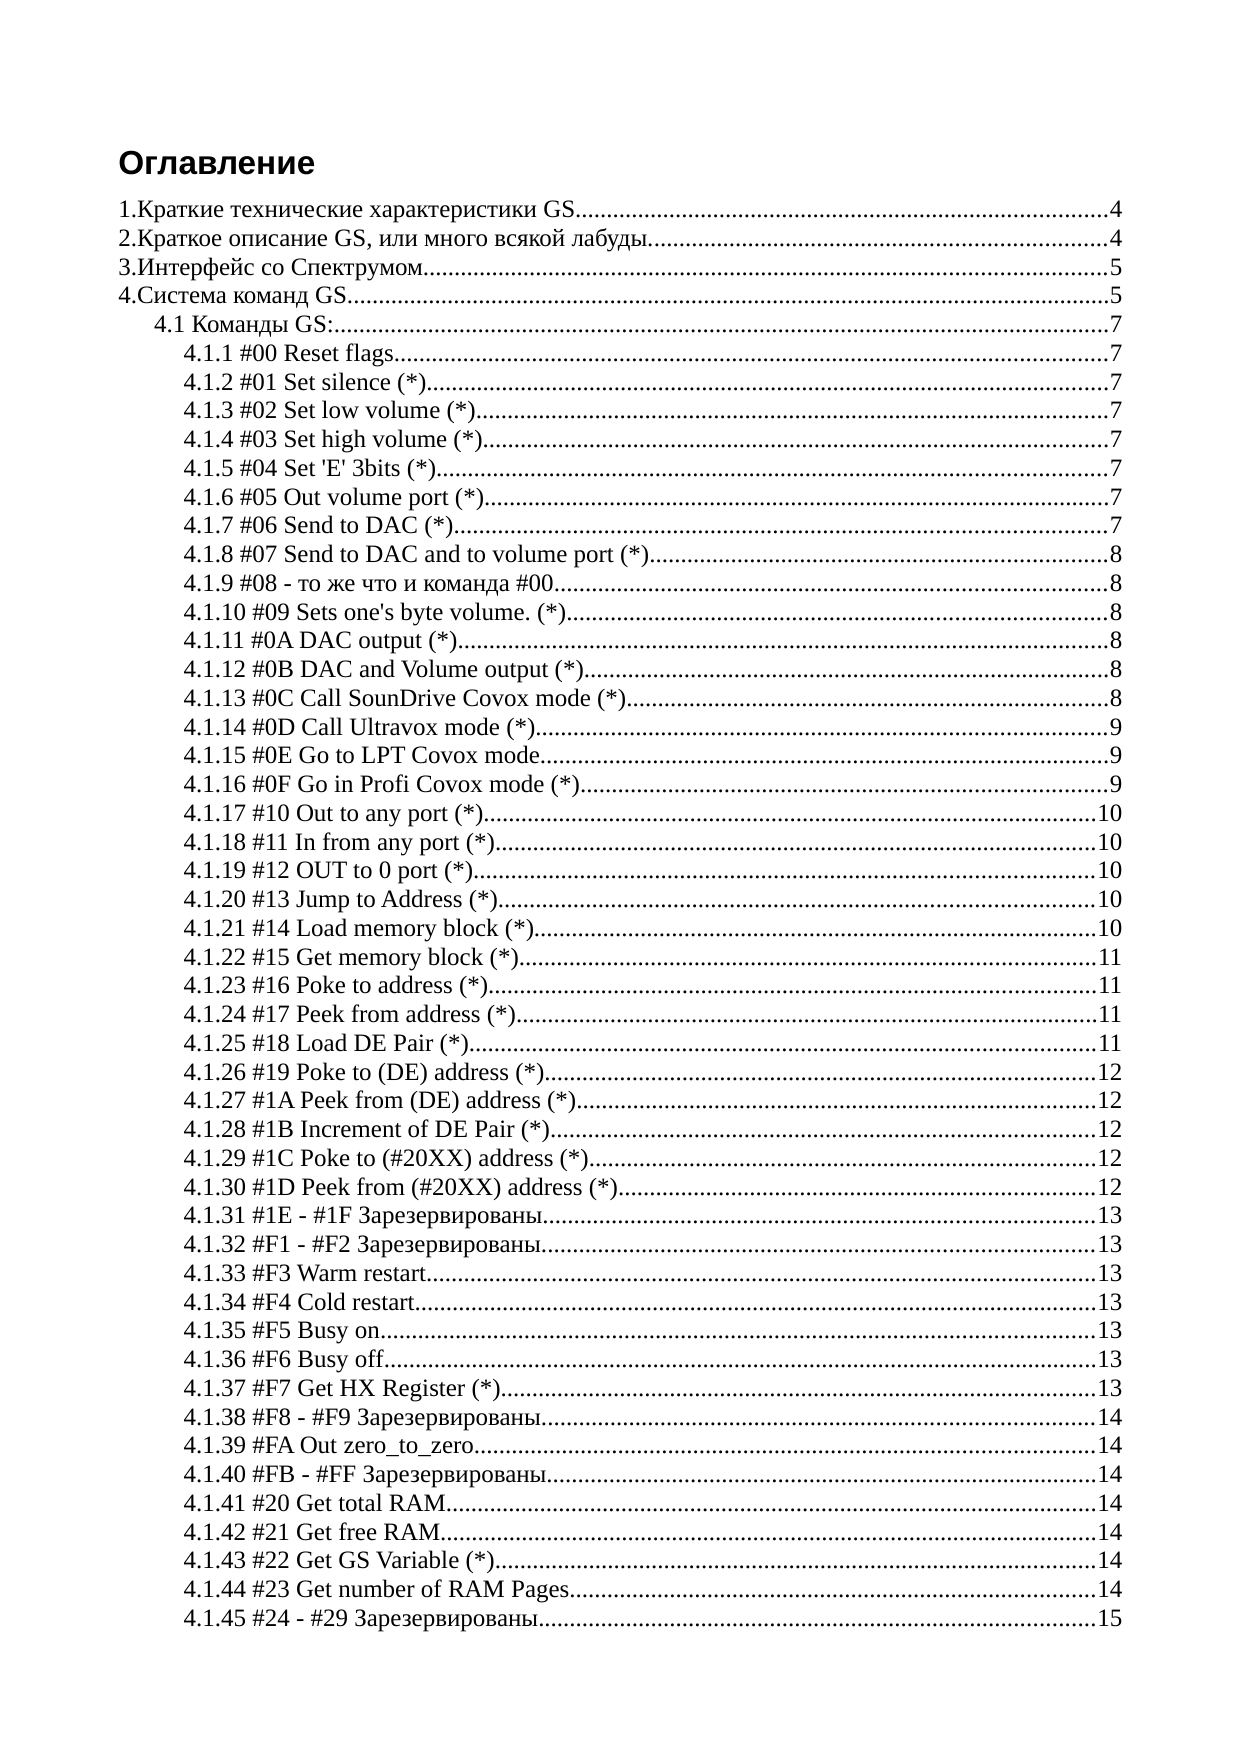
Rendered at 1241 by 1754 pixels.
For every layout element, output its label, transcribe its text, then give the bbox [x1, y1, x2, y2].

text 4.1.44 #23 Get number of RAM Pages 14 [177, 1574, 1122, 1603]
text 4.1.34 #F4 Cold restart 13 [177, 1287, 1122, 1315]
text 4.1.40 #FB - #FF Зарезервированы. 14 [177, 1459, 1122, 1488]
text 4.1.24 #17 Peek from address (*) 11 [177, 999, 1122, 1028]
text 4.1.15 #0E Go to LPT Covox mode 9 [177, 740, 1122, 769]
text 4.1.32 #F1 - #F2 Зарезервированы. 13 [177, 1229, 1122, 1258]
text 4.1.16 #0F Go in Profi Covox mode (*) 9 [177, 769, 1122, 798]
text 4.1.22 #15 Get memory block (*) 11 [177, 942, 1122, 970]
subtitle Оглавление [118, 143, 1122, 182]
text 4.1.33 #F3 Warm restart 13 [177, 1258, 1122, 1287]
text 4.1.43 #22 Get GS Variable (*) 14 [177, 1545, 1122, 1574]
text 4.1.6 #05 Out volume port (*) 7 [177, 482, 1122, 510]
text 4.1.12 #0B DAC and Volume output (*) 8 [177, 654, 1122, 683]
text 4.1.10 #09 Sets one's byte volume. (*) 8 [177, 597, 1122, 625]
text 4.1.30 #1D Peek from (#20XX) address (*) 12 [177, 1172, 1122, 1200]
text 4.1.11 #0A DAC output (*) 8 [177, 625, 1122, 654]
text 4.1.38 #F8 - #F9 Зарезервированы. 14 [177, 1402, 1122, 1430]
text 4.1 Команды GS: 7 [148, 309, 1122, 338]
text 4.1.23 #16 Poke to address (*) 11 [177, 970, 1122, 999]
text 4.1.28 #1B Increment of DE Pair (*) 12 [177, 1114, 1122, 1143]
text 4.Система команд GS. 5 [118, 280, 1122, 309]
text 4.1.1 #00 Reset flags 7 [177, 338, 1122, 367]
text 4.1.37 #F7 Get HX Register (*) 13 [177, 1373, 1122, 1402]
text 4.1.26 #19 Poke to (DE) address (*) 12 [177, 1057, 1122, 1085]
text 4.1.5 #04 Set 'E' 3bits (*) 7 [177, 453, 1122, 482]
text 4.1.27 #1A Peek from (DE) address (*) 12 [177, 1085, 1122, 1114]
text 4.1.45 #24 - #29 Зарезервированы. 15 [177, 1603, 1122, 1632]
text 1.Краткие технические характеристики GS. 4 [118, 194, 1122, 223]
text 4.1.19 #12 OUT to 0 port (*) 10 [177, 855, 1122, 884]
text 2.Краткое описание GS, или много всякой лабуды. 4 [118, 223, 1122, 252]
text 4.1.18 #11 In from any port (*) 10 [177, 827, 1122, 855]
text 4.1.14 #0D Call Ultravox mode (*) 9 [177, 712, 1122, 740]
text 4.1.39 #FA Out zero_to_zero 14 [177, 1430, 1122, 1459]
text 4.1.35 #F5 Busy on 13 [177, 1315, 1122, 1344]
text 4.1.2 #01 Set silence (*) 7 [177, 367, 1122, 395]
text 4.1.29 #1C Poke to (#20XX) address (*) 12 [177, 1143, 1122, 1172]
text 4.1.42 #21 Get free RAM 14 [177, 1517, 1122, 1545]
text 4.1.9 #08 - то же что и команда #00 8 [177, 568, 1122, 597]
text 4.1.31 #1E - #1F Зарезервированы. 13 [177, 1200, 1122, 1229]
text 4.1.21 #14 Load memory block (*) 10 [177, 913, 1122, 942]
text 4.1.36 #F6 Busy off 13 [177, 1344, 1122, 1373]
text 4.1.8 #07 Send to DAC and to volume port (*) 8 [177, 539, 1122, 568]
text 3.Интерфейс со Спектрумом. 5 [118, 252, 1122, 280]
text 4.1.3 #02 Set low volume (*) 7 [177, 395, 1122, 424]
text 4.1.41 #20 Get total RAM 14 [177, 1488, 1122, 1517]
text 4.1.20 #13 Jump to Address (*) 10 [177, 884, 1122, 913]
text 4.1.25 #18 Load DE Pair (*) 11 [177, 1028, 1122, 1057]
text 4.1.17 #10 Out to any port (*) 10 [177, 798, 1122, 827]
text 4.1.4 #03 Set high volume (*) 7 [177, 424, 1122, 453]
text 4.1.13 #0C Call SounDrive Covox mode (*) 8 [177, 683, 1122, 712]
text 4.1.7 #06 Send to DAC (*) 7 [177, 510, 1122, 539]
